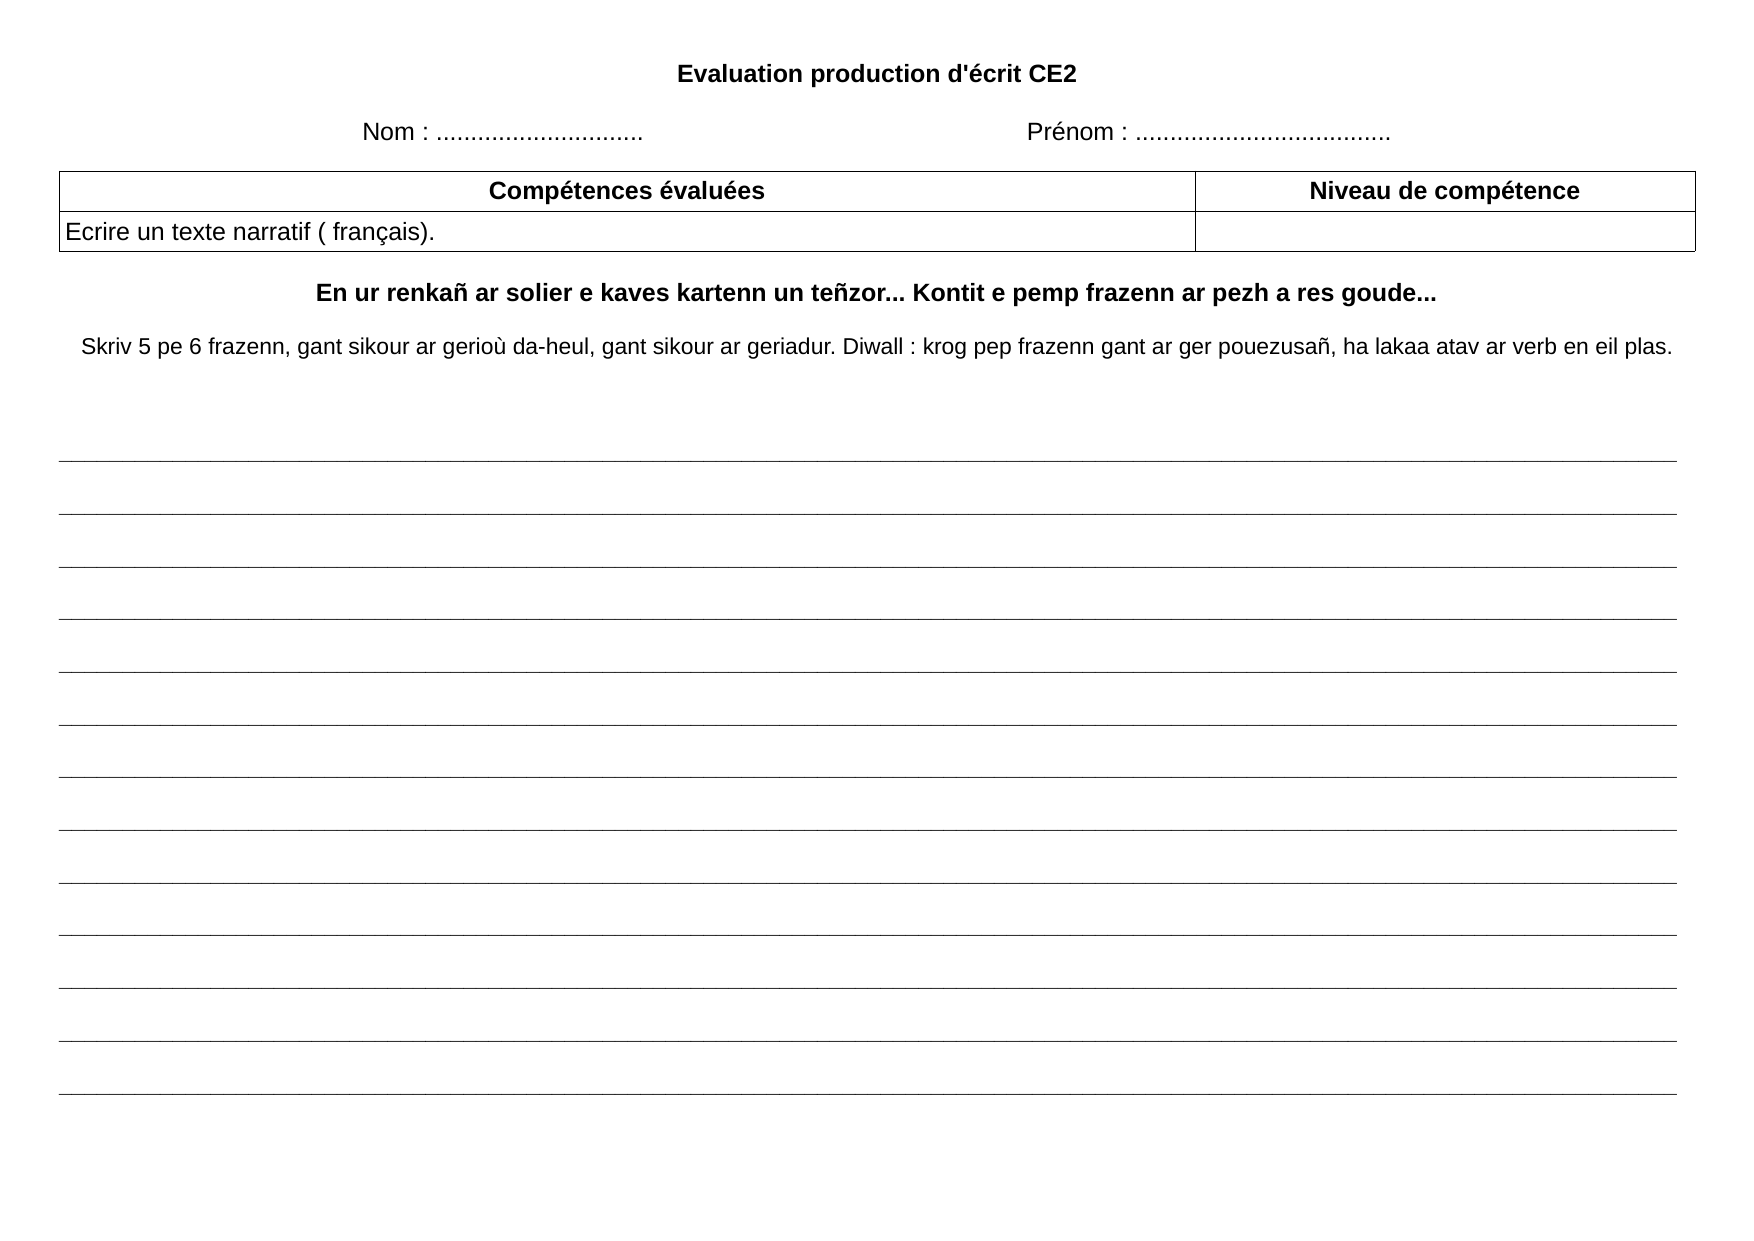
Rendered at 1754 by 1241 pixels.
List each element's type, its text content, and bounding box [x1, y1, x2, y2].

table_header Compétences évaluées [60, 172, 1195, 211]
text Evaluation production d'écrit CE2 [59, 59, 1695, 88]
text Skriv 5 pe 6 frazenn, gant sikour ar gerioù da-heul, gant sikour ar geriadur. Diwall : krog pep frazenn gant ar ger pouezusañ, ha lakaa atav ar verb en eil plas. [59, 333, 1695, 359]
table_cell Ecrire un texte narratif ( français). [60, 212, 1195, 251]
text En ur renkañ ar solier e kaves kartenn un teñzor... Kontit e pemp frazenn ar pezh a res goude... [59, 278, 1695, 306]
table_cell [1196, 212, 1695, 251]
text Nom : .............................. Prénom : ..................................... [59, 117, 1695, 145]
table_header Niveau de compétence [1196, 172, 1695, 211]
